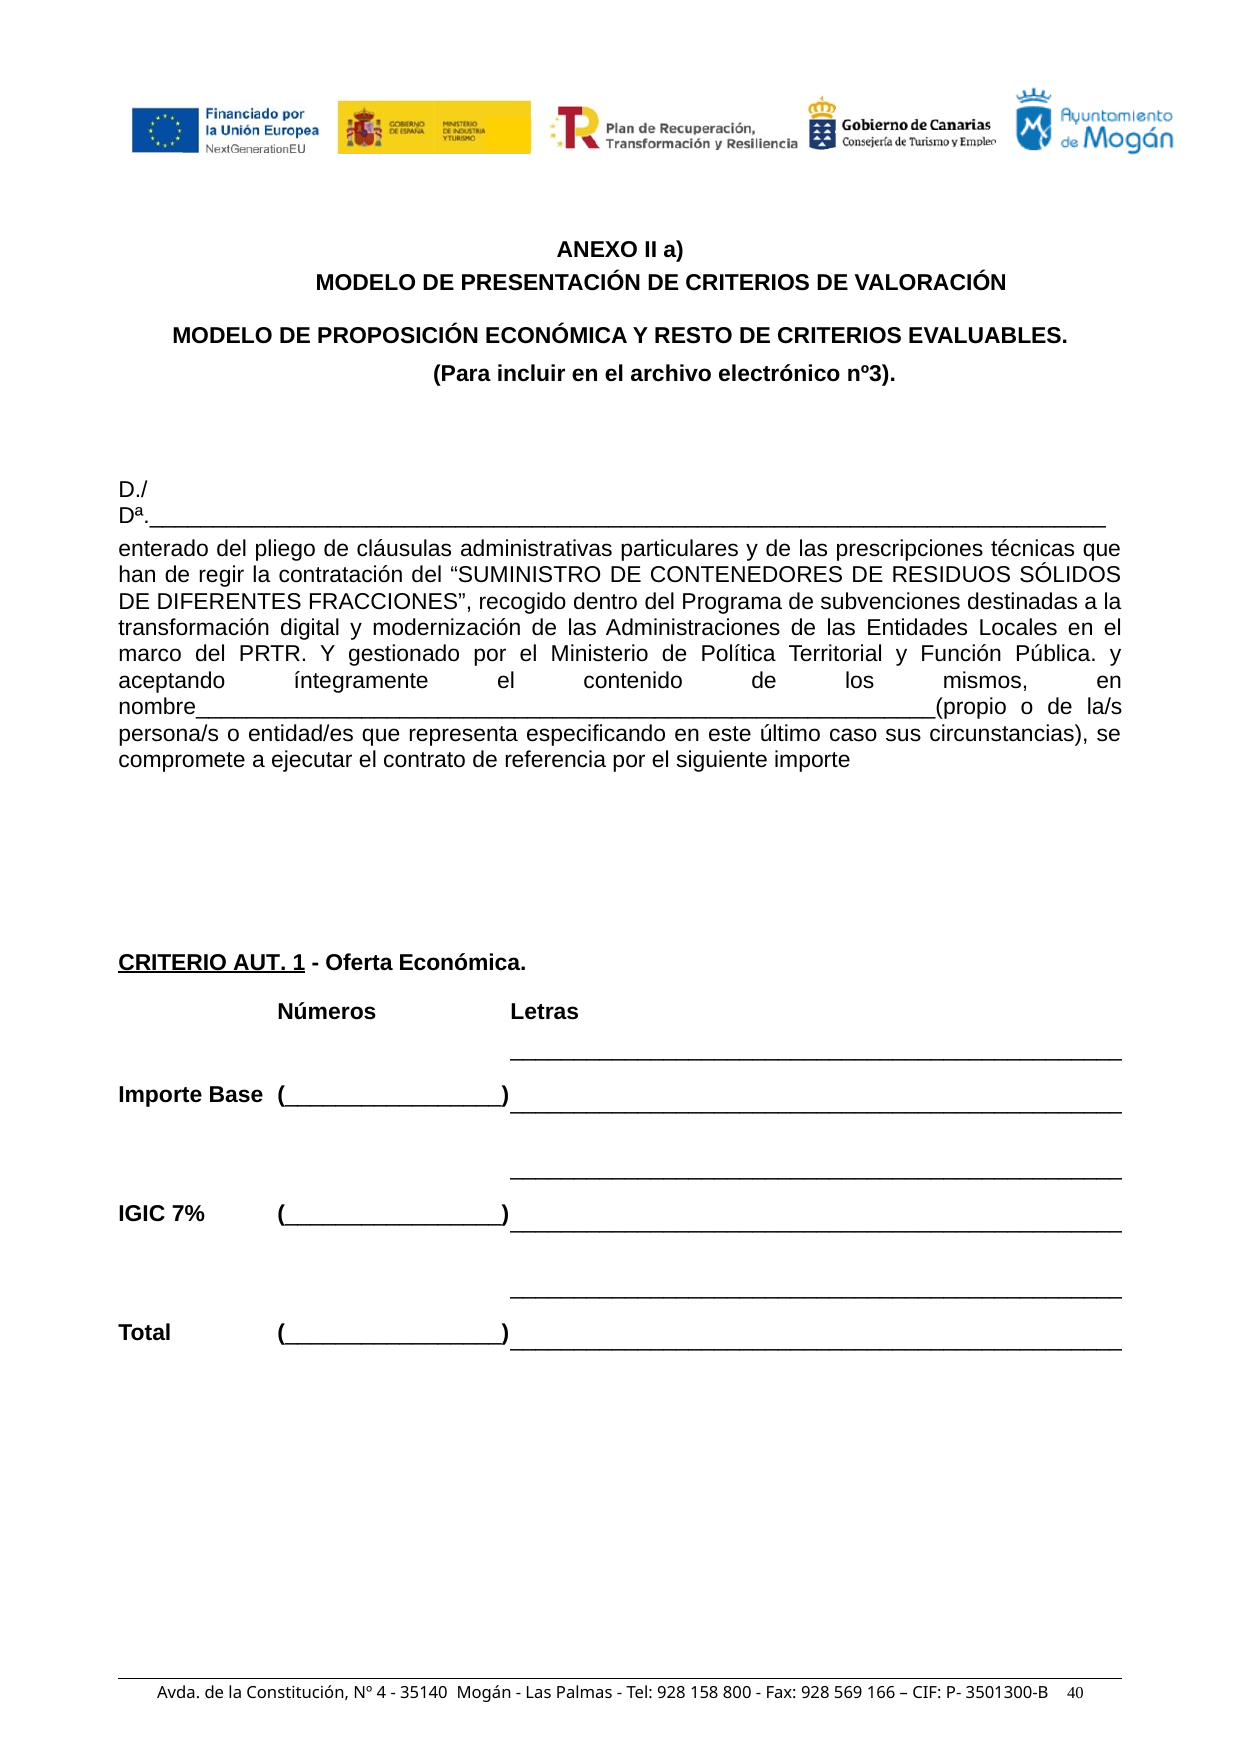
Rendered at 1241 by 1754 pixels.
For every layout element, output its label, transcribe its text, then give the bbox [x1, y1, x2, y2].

table_header Letras [510, 987, 1122, 1035]
picture [1011, 84, 1177, 157]
text D./Dª.___________________________________________________________________________ [118, 476, 1122, 529]
table_cell (_________________) [277, 1035, 510, 1154]
table_cell [510, 1351, 1122, 1391]
table_cell ______________________________________________________ [510, 1273, 1122, 1297]
table_cell ______________________________________________________________________________________________________ [510, 1114, 1122, 1154]
table_cell ______________________________________________________________________________________________________ [510, 1061, 1122, 1112]
text enterado del pliego de cláusulas administrativas particulares y de las prescripciones técnicas que han de regir la contratación del “SUMINISTRO DE CONTENEDORES DE RESIDUOS SÓLIDOS DE DIFERENTES FRACCIONES”, recogido dentro del Programa de subvenciones destinadas a la transformación digital y modernización de las Administraciones de las Entidades Locales en el marco del PRTR. Y gestionado por el Ministerio de Política Territorial y Función Pública. y aceptando íntegramente el contenido de los mismos, en nombre__________________________________________________________(propio o de la/s persona/s o entidad/es que representa especificando en este último caso sus circunstancias), se compromete a ejecutar el contrato de referencia por el siguiente importe [118, 535, 1122, 772]
table_cell (_________________) [277, 1273, 510, 1391]
table_header [118, 987, 277, 1035]
table_cell ______________________________________________________________________________________________________ [510, 1035, 1122, 1059]
table_cell [510, 1233, 1122, 1273]
text (Para incluir en el archivo electrónico nº3). [118, 360, 1122, 387]
table_cell Total [118, 1273, 277, 1391]
table_cell ______________________________________________________ [510, 1154, 1122, 1178]
text MODELO DE PRESENTACIÓN DE CRITERIOS DE VALORACIÓN [118, 269, 1122, 295]
table_cell Importe Base [118, 1035, 277, 1154]
table_header Números [277, 987, 510, 1035]
table_cell ________________________________________________ [510, 1180, 1122, 1231]
text CRITERIO AUT. 1 - Oferta Económica. [118, 948, 1122, 975]
text MODELO DE PROPOSICIÓN ECONÓMICA Y RESTO DE CRITERIOS EVALUABLES. [118, 322, 1122, 348]
text ANEXO II a) [118, 236, 1122, 263]
table_cell ________________________________________________ [510, 1299, 1122, 1349]
table_cell IGIC 7% [118, 1154, 277, 1273]
table_cell (_________________) [277, 1154, 510, 1273]
